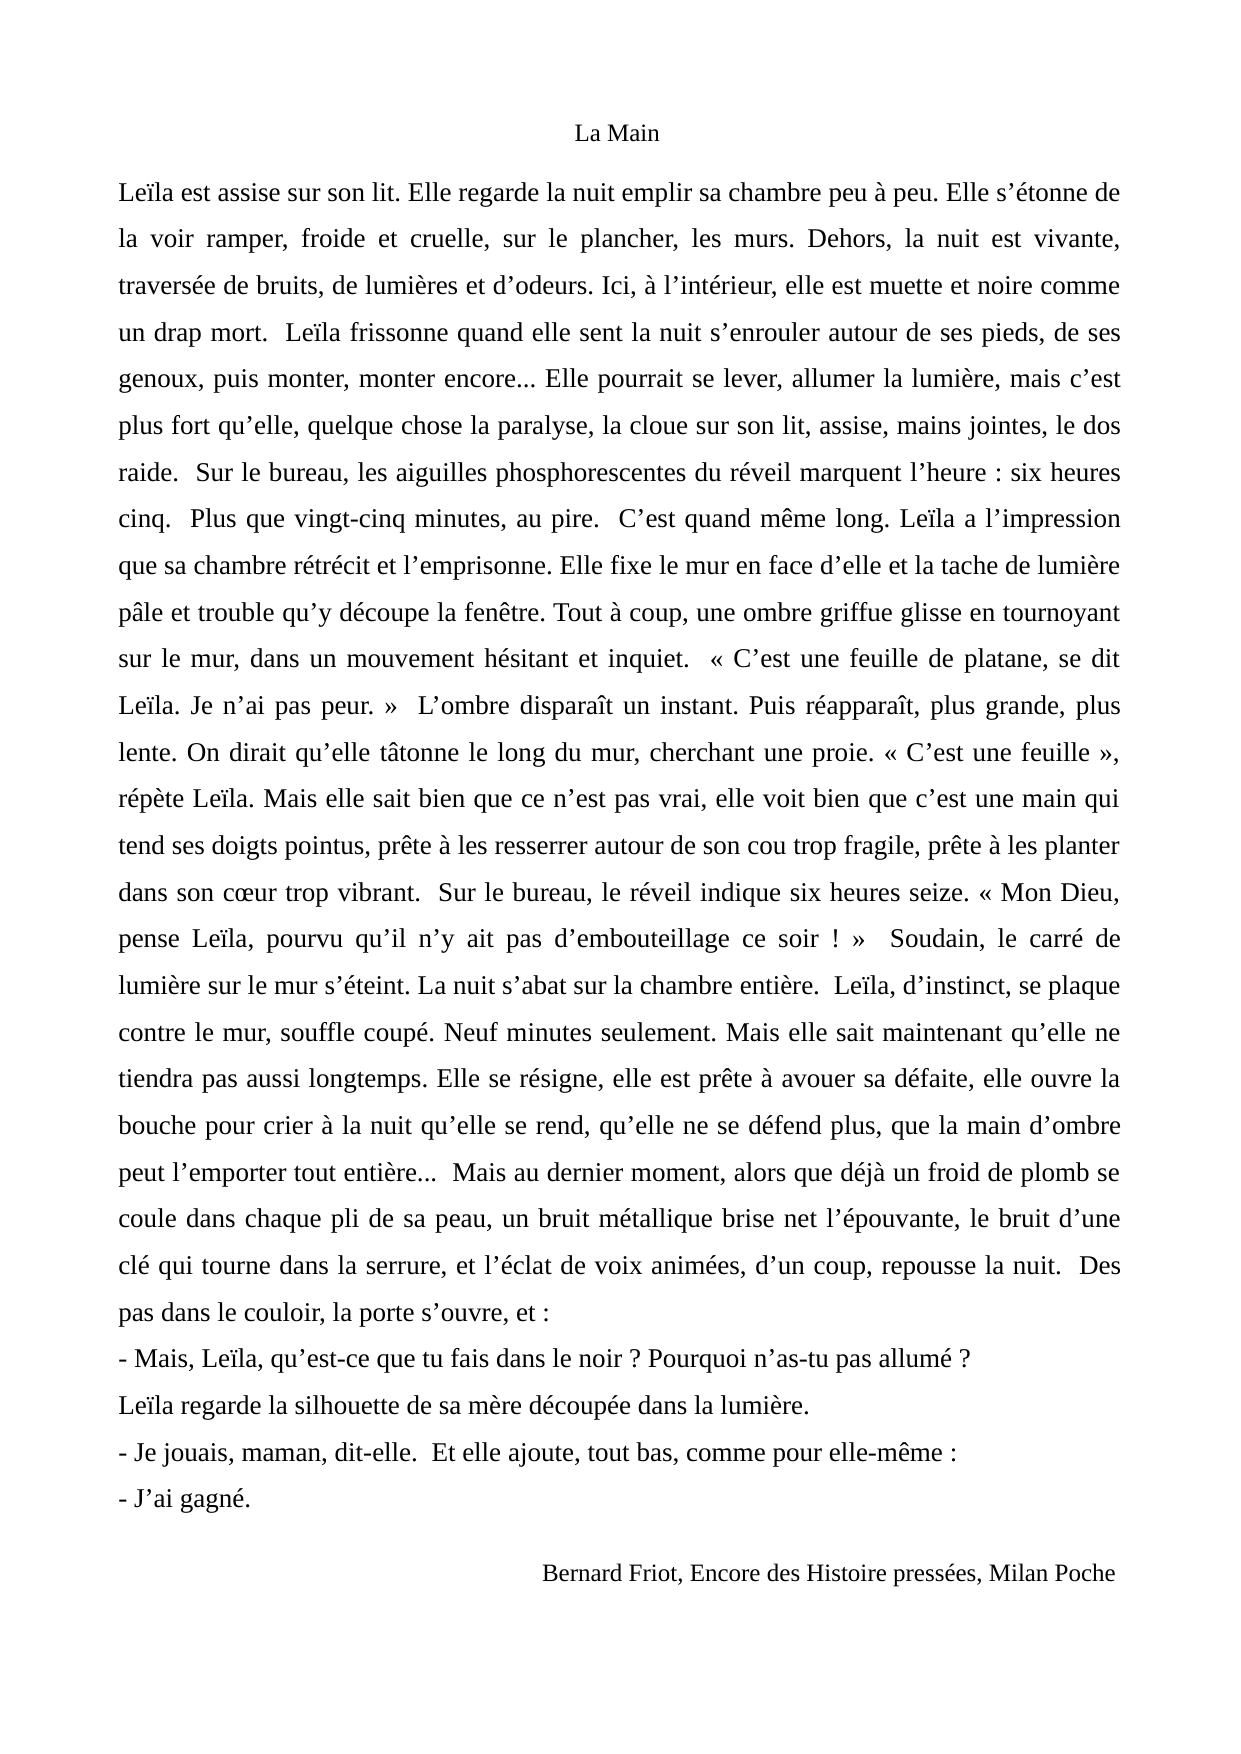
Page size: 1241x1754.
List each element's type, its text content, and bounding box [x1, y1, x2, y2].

text Leïla est assise sur son lit. Elle regarde la nuit emplir sa chambre peu à peu. Elle s’étonne de la voir ramper, froide et cruelle, sur le plancher, les murs. Dehors, la nuit est vivante, traversée de bruits, de lumières et d’odeurs. Ici, à l’intérieur, elle est muette et noire comme un drap mort. Leïla frissonne quand elle sent la nuit s’enrouler autour de ses pieds, de ses genoux, puis monter, monter encore... Elle pourrait se lever, allumer la lumière, mais c’est plus fort qu’elle, quelque chose la paralyse, la cloue sur son lit, assise, mains jointes, le dos raide. Sur le bureau, les aiguilles phosphorescentes du réveil marquent l’heure : six heures cinq. Plus que vingt-cinq minutes, au pire. C’est quand même long. Leïla a l’impression que sa chambre rétrécit et l’emprisonne. Elle fixe le mur en face d’elle et la tache de lumière pâle et trouble qu’y découpe la fenêtre. Tout à coup, une ombre griffue glisse en tournoyant sur le mur, dans un mouvement hésitant et inquiet. « C’est une feuille de platane, se dit Leïla. Je n’ai pas peur. » L’ombre disparaît un instant. Puis réapparaît, plus grande, plus lente. On dirait qu’elle tâtonne le long du mur, cherchant une proie. « C’est une feuille », répète Leïla. Mais elle sait bien que ce n’est pas vrai, elle voit bien que c’est une main qui tend ses doigts pointus, prête à les resserrer autour de son cou trop fragile, prête à les planter dans son cœur trop vibrant. Sur le bureau, le réveil indique six heures seize. « Mon Dieu, pense Leïla, pourvu qu’il n’y ait pas d’embouteillage ce soir ! » Soudain, le carré de lumière sur le mur s’éteint. La nuit s’abat sur la chambre entière. Leïla, d’instinct, se plaque contre le mur, souffle coupé. Neuf minutes seulement. Mais elle sait maintenant qu’elle ne tiendra pas aussi longtemps. Elle se résigne, elle est prête à avouer sa défaite, elle ouvre la bouche pour crier à la nuit qu’elle se rend, qu’elle ne se défend plus, que la main d’ombre peut l’emporter tout entière... Mais au dernier moment, alors que déjà un froid de plomb se coule dans chaque pli de sa peau, un bruit métallique brise net l’épouvante, le bruit d’une clé qui tourne dans la serrure, et l’éclat de voix animées, d’un coup, repousse la nuit. Des pas dans le couloir, la porte s’ouvre, et : [118, 176, 1122, 1327]
text - Je jouais, maman, dit-elle. Et elle ajoute, tout bas, comme pour elle-même : [118, 1436, 1122, 1467]
text La Main [118, 118, 1122, 147]
text - J’ai gagné. [118, 1482, 1122, 1513]
text Bernard Friot, Encore des Histoire pressées, Milan Poche [118, 1558, 1122, 1586]
text Leïla regarde la silhouette de sa mère découpée dans la lumière. [118, 1389, 1122, 1420]
text - Mais, Leïla, qu’est-ce que tu fais dans le noir ? Pourquoi n’as-tu pas allumé ? [118, 1342, 1122, 1373]
